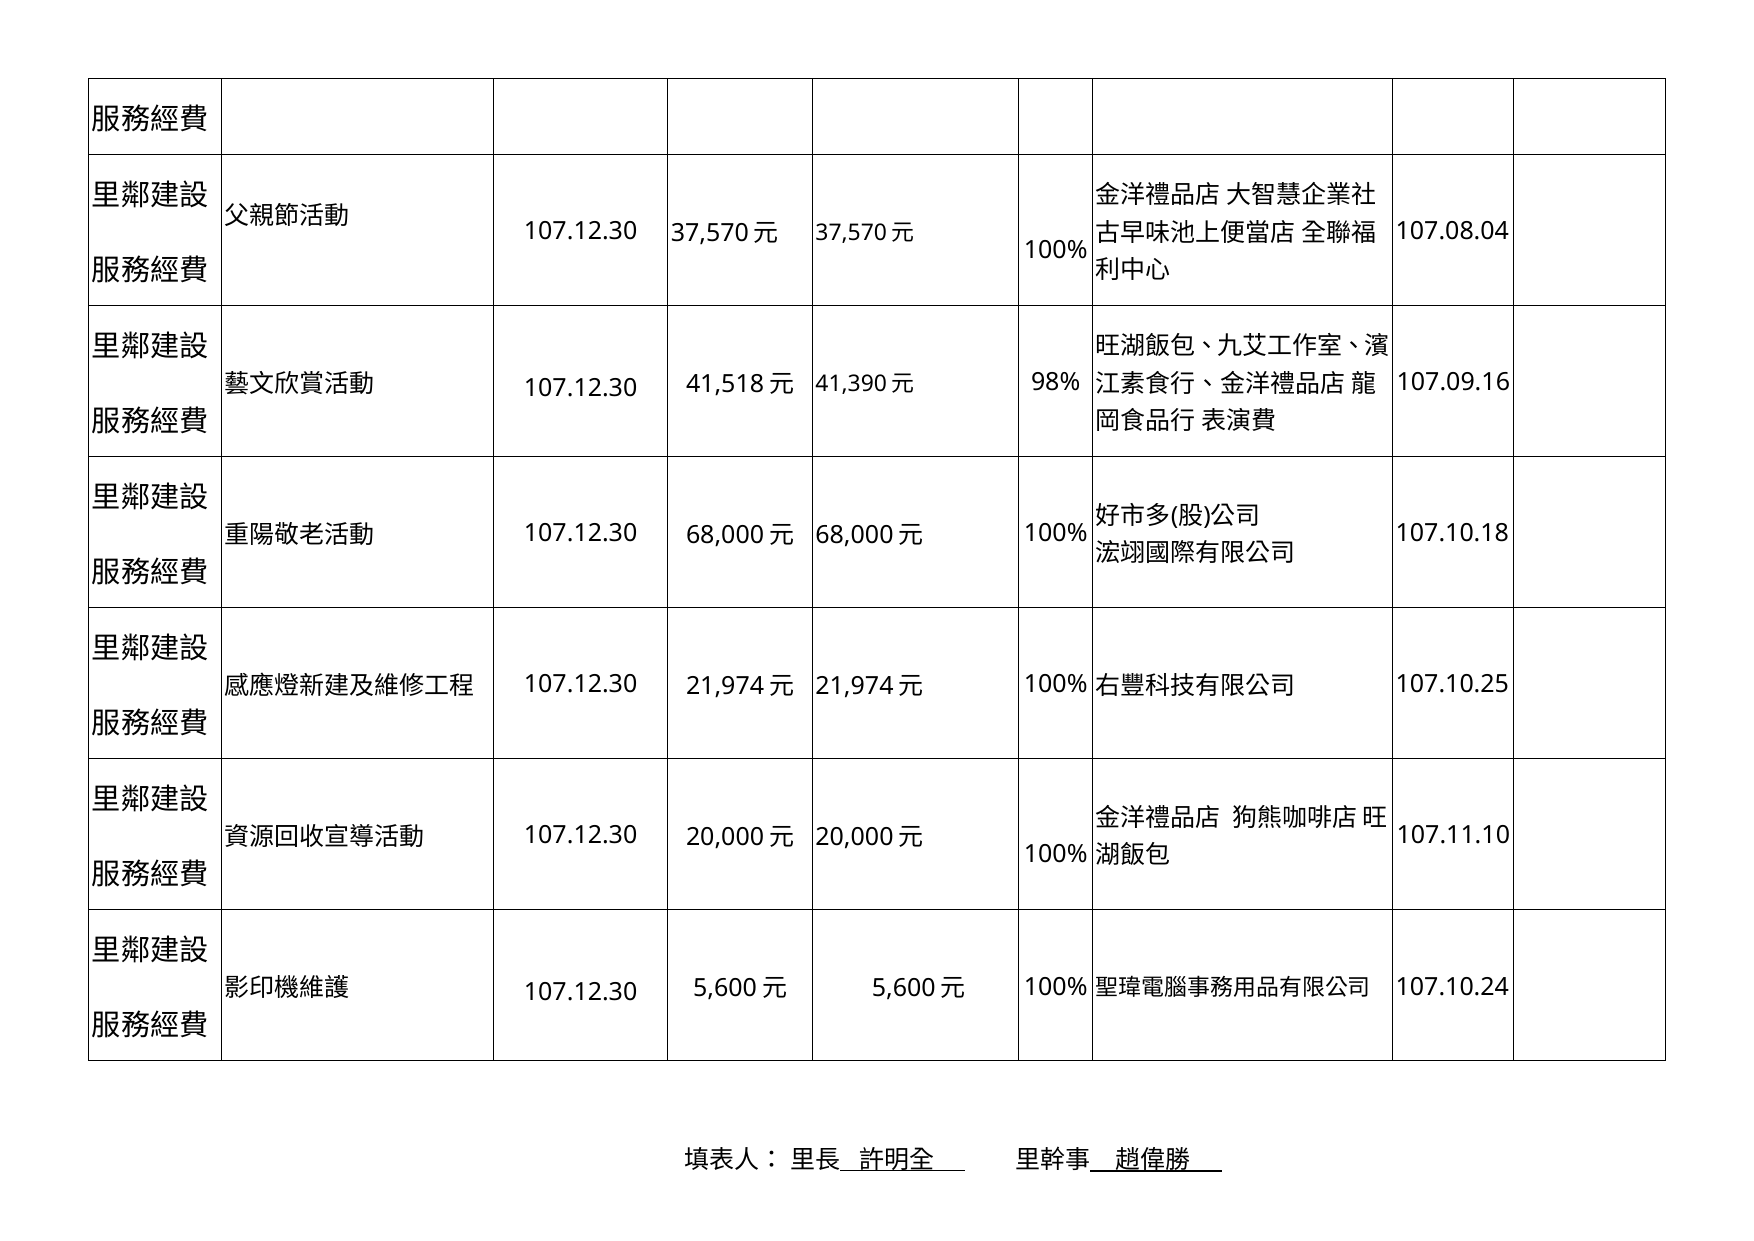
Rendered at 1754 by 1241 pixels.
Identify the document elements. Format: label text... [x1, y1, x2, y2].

table_cell 旺湖飯包、九艾工作室、濱江素食行、金洋禮品店 龍岡食品行 表演費 [1093, 306, 1392, 456]
table_cell 37,570元 [813, 155, 1018, 305]
table_cell [1514, 910, 1665, 1060]
table_cell 100% [1019, 759, 1092, 909]
table_cell 金洋禮品店 狗熊咖啡店 旺湖飯包 [1093, 759, 1392, 909]
table_cell 107.11.10 [1393, 759, 1513, 909]
table_cell 68,000元 [813, 457, 1018, 607]
table_cell 100% [1019, 608, 1092, 758]
table_cell [1514, 759, 1665, 909]
table_cell 107.08.04 [1393, 155, 1513, 305]
table_cell 里鄰建設服務經費 [89, 457, 221, 607]
table_cell [1093, 79, 1392, 154]
table_cell 里鄰建設服務經費 [89, 910, 221, 1060]
table_cell [1393, 79, 1513, 154]
table_cell [222, 79, 493, 154]
table_cell 107.12.30 [494, 608, 667, 758]
table_cell 服務經費 [89, 79, 221, 154]
table_cell [1514, 457, 1665, 607]
table_cell 21,974元 [668, 608, 812, 758]
table_cell 里鄰建設服務經費 [89, 155, 221, 305]
table_cell 重陽敬老活動 [222, 457, 493, 607]
table_cell [494, 79, 667, 154]
table_cell 100% [1019, 457, 1092, 607]
table_cell 107.10.25 [1393, 608, 1513, 758]
table_cell 98% [1019, 306, 1092, 456]
table_cell 父親節活動 [222, 155, 493, 305]
table_cell 20,000元 [668, 759, 812, 909]
table_cell 影印機維護 [222, 910, 493, 1060]
table_cell 里鄰建設服務經費 [89, 608, 221, 758]
table_cell 107.12.30 [494, 759, 667, 909]
table_cell [1514, 608, 1665, 758]
table_cell 里鄰建設服務經費 [89, 759, 221, 909]
table_cell 41,390元 [813, 306, 1018, 456]
table_cell 5,600元 [668, 910, 812, 1060]
table_cell 68,000元 [668, 457, 812, 607]
table_cell [1019, 79, 1092, 154]
table_cell 100% [1019, 910, 1092, 1060]
table_cell 107.10.18 [1393, 457, 1513, 607]
table_cell 聖瑋電腦事務用品有限公司 [1093, 910, 1392, 1060]
table_cell 21,974元 [813, 608, 1018, 758]
table_cell 41,518元 [668, 306, 812, 456]
table_cell 107.09.16 [1393, 306, 1513, 456]
table_cell 里鄰建設服務經費 [89, 306, 221, 456]
table_cell [1514, 306, 1665, 456]
table_cell 107.10.24 [1393, 910, 1513, 1060]
table_cell 感應燈新建及維修工程 [222, 608, 493, 758]
table_cell [1514, 155, 1665, 305]
table_cell 107.12.30 [494, 457, 667, 607]
table_cell 好市多(股)公司 浤翊國際有限公司 [1093, 457, 1392, 607]
table_cell 37,570元 [668, 155, 812, 305]
table_cell 5,600元 [813, 910, 1018, 1060]
table_cell 右豐科技有限公司 [1093, 608, 1392, 758]
table_cell 藝文欣賞活動 [222, 306, 493, 456]
table_cell 107.12.30 [494, 910, 667, 1060]
table_cell 107.12.30 [494, 306, 667, 456]
table_cell 20,000元 [813, 759, 1018, 909]
table_cell 100% [1019, 155, 1092, 305]
table_cell [1514, 79, 1665, 154]
table_cell [668, 79, 812, 154]
table_cell 107.12.30 [494, 155, 667, 305]
table_cell 資源回收宣導活動 [222, 759, 493, 909]
table_cell [813, 79, 1018, 154]
table_cell 金洋禮品店 大智慧企業社 古早味池上便當店 全聯福利中心 [1093, 155, 1392, 305]
